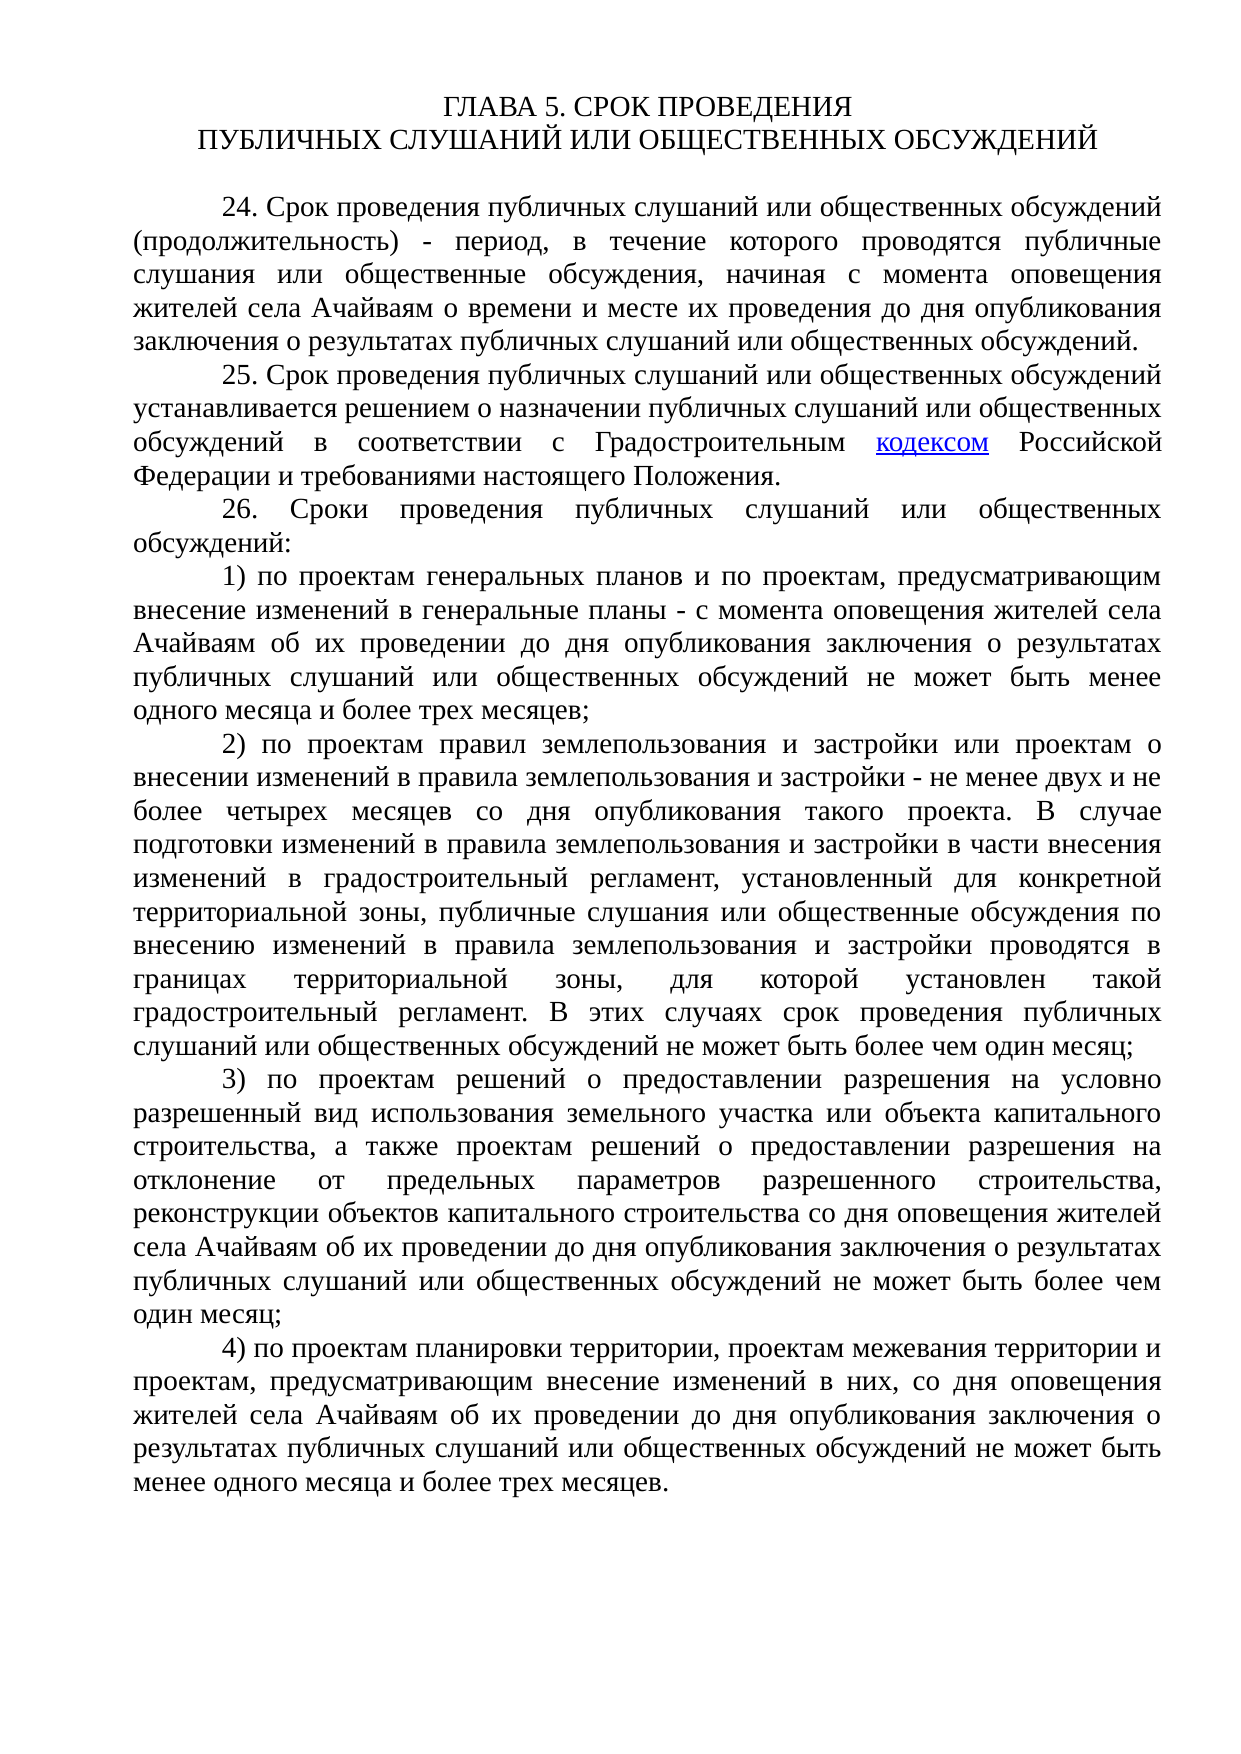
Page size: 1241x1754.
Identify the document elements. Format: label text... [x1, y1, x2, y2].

text ПУБЛИЧНЫХ СЛУШАНИЙ ИЛИ ОБЩЕСТВЕННЫХ ОБСУЖДЕНИЙ [133, 122, 1162, 156]
text 4) по проектам планировки территории, проектам межевания территории и проектам, предусматривающим внесение изменений в них, со дня оповещения жителей села Ачайваям об их проведении до дня опубликования заключения о результатах публичных слушаний или общественных обсуждений не может быть менее одного месяца и более трех месяцев. [133, 1330, 1162, 1497]
text 3) по проектам решений о предоставлении разрешения на условно разрешенный вид использования земельного участка или объекта капитального строительства, а также проектам решений о предоставлении разрешения на отклонение от предельных параметров разрешенного строительства, реконструкции объектов капитального строительства со дня оповещения жителей села Ачайваям об их проведении до дня опубликования заключения о результатах публичных слушаний или общественных обсуждений не может быть более чем один месяц; [133, 1061, 1162, 1330]
text ГЛАВА 5. СРОК ПРОВЕДЕНИЯ [133, 89, 1162, 122]
text 2) по проектам правил землепользования и застройки или проектам о внесении изменений в правила землепользования и застройки - не менее двух и не более четырех месяцев со дня опубликования такого проекта. В случае подготовки изменений в правила землепользования и застройки в части внесения изменений в градостроительный регламент, установленный для конкретной территориальной зоны, публичные слушания или общественные обсуждения по внесению изменений в правила землепользования и застройки проводятся в границах территориальной зоны, для которой установлен такой градостроительный регламент. В этих случаях срок проведения публичных слушаний или общественных обсуждений не может быть более чем один месяц; [133, 726, 1162, 1061]
text 25. Срок проведения публичных слушаний или общественных обсуждений устанавливается решением о назначении публичных слушаний или общественных обсуждений в соответствии с Градостроительным кодексом Российской Федерации и требованиями настоящего Положения. [133, 357, 1162, 491]
text 24. Срок проведения публичных слушаний или общественных обсуждений (продолжительность) - период, в течение которого проводятся публичные слушания или общественные обсуждения, начиная с момента оповещения жителей села Ачайваям о времени и месте их проведения до дня опубликования заключения о результатах публичных слушаний или общественных обсуждений. [133, 189, 1162, 357]
text 26. Сроки проведения публичных слушаний или общественных обсуждений: [133, 491, 1162, 558]
text 1) по проектам генеральных планов и по проектам, предусматривающим внесение изменений в генеральные планы - с момента оповещения жителей села Ачайваям об их проведении до дня опубликования заключения о результатах публичных слушаний или общественных обсуждений не может быть менее одного месяца и более трех месяцев; [133, 558, 1162, 726]
